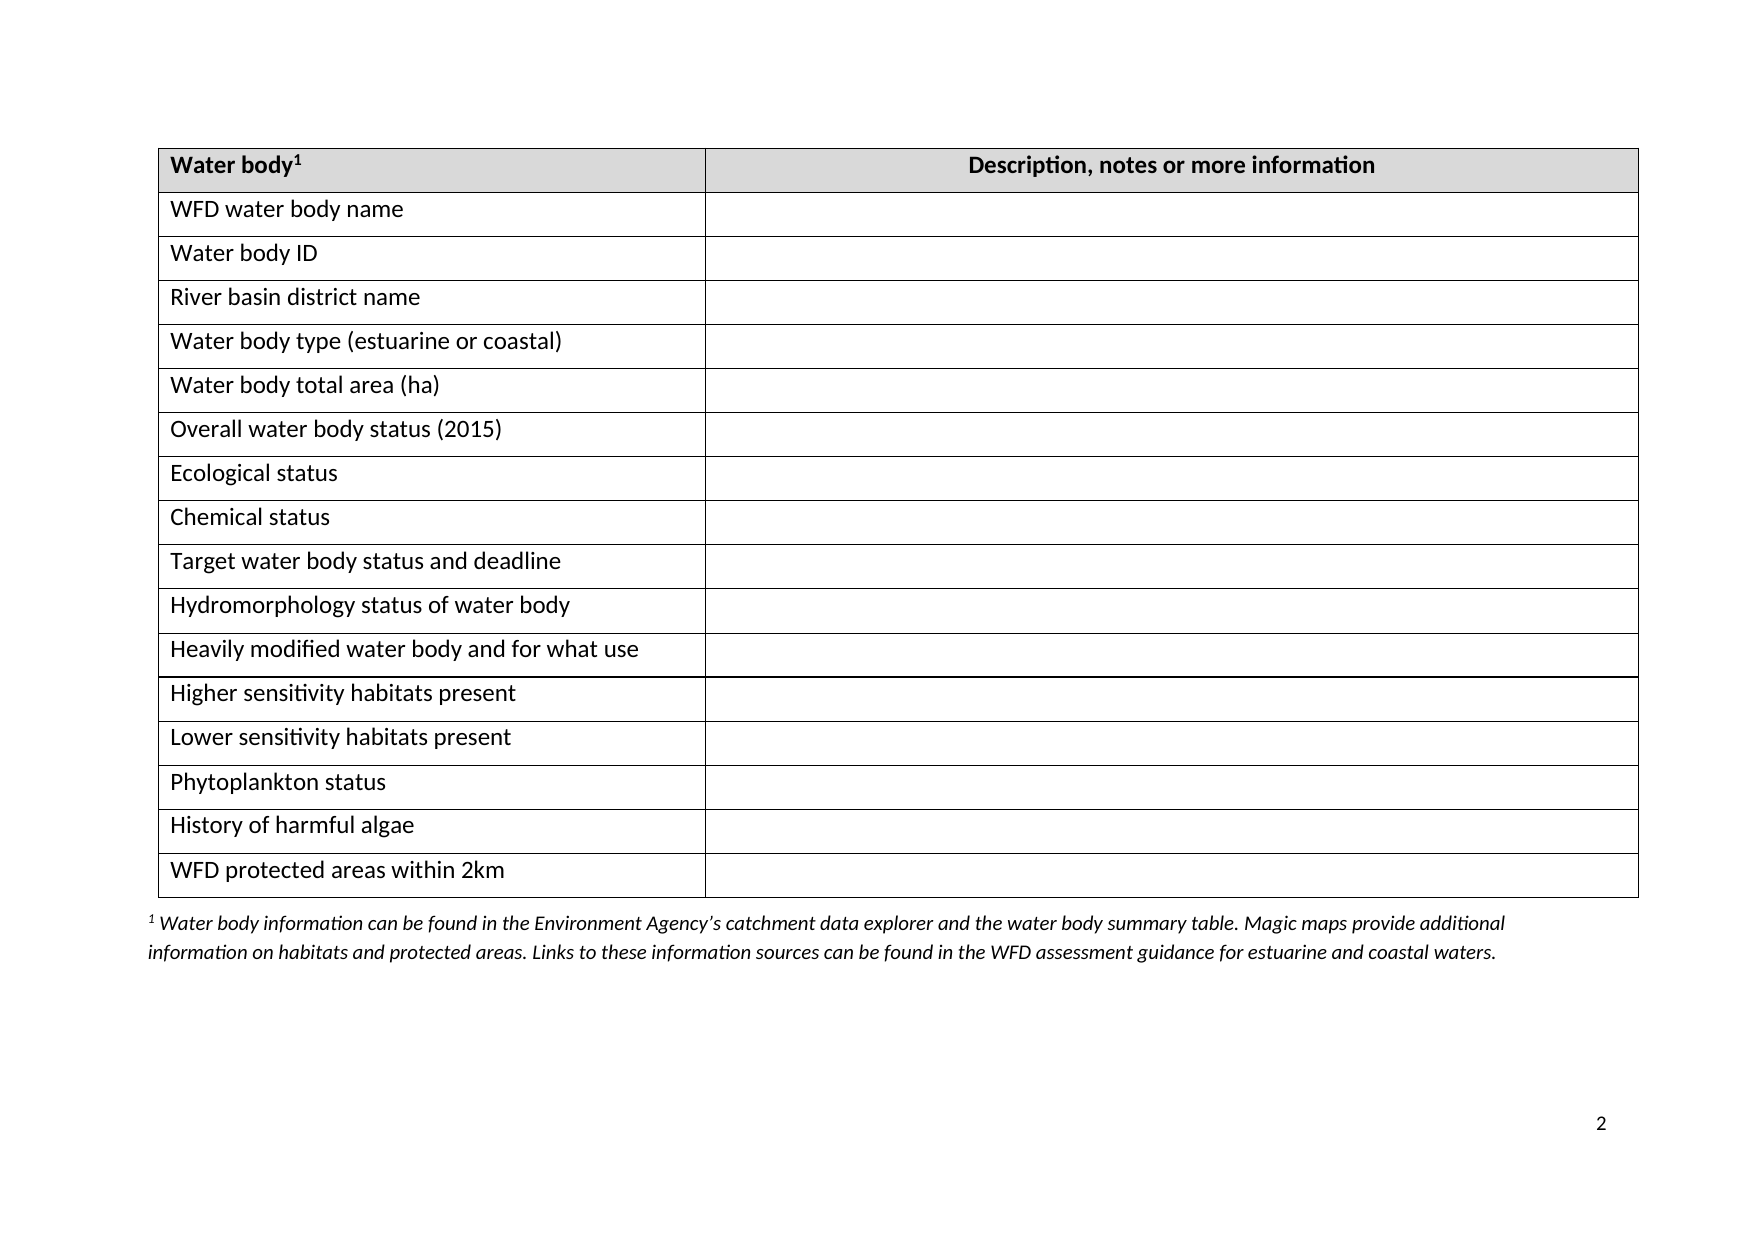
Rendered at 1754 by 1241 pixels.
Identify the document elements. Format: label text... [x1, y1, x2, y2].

table_cell Higher sensitivity habitats present [159, 678, 705, 721]
table_cell [706, 766, 1638, 809]
table_cell Heavily modified water body and for what use [159, 634, 705, 676]
table_cell Target water body status and deadline [159, 545, 705, 588]
table_cell [706, 722, 1638, 764]
table_cell [706, 545, 1638, 588]
table_cell Water body ID [159, 237, 705, 280]
table_cell [706, 413, 1638, 456]
table_cell Hydromorphology status of water body [159, 589, 705, 632]
table_cell Ecological status [159, 457, 705, 500]
table_cell [706, 281, 1638, 324]
table_cell [706, 810, 1638, 853]
table_cell Water body total area (ha) [159, 369, 705, 412]
table_cell Water body type (estuarine or coastal) [159, 325, 705, 368]
table_cell [706, 589, 1638, 632]
table_cell [706, 369, 1638, 412]
table_cell Phytoplankton status [159, 766, 705, 809]
table_cell WFD water body name [159, 193, 705, 236]
table_cell [706, 457, 1638, 500]
table_header Water body1 [159, 149, 705, 192]
table_cell [706, 501, 1638, 544]
table_cell Lower sensitivity habitats present [159, 722, 705, 764]
table_header Description, notes or more information [706, 149, 1638, 192]
table_cell Overall water body status (2015) [159, 413, 705, 456]
table_cell [706, 678, 1638, 721]
table_cell Chemical status [159, 501, 705, 544]
table_cell River basin district name [159, 281, 705, 324]
table_cell [706, 634, 1638, 676]
table_cell [706, 193, 1638, 236]
table_cell [706, 237, 1638, 280]
table_cell History of harmful algae [159, 810, 705, 853]
table_cell [706, 854, 1638, 897]
table_cell WFD protected areas within 2km [159, 854, 705, 897]
text 1 Water body information can be found in the Environment Agency’s catchment data explorer and the water body summary table. Magic maps provide additional information on habitats and protected areas. Links to these information sources can be found in the WFD assessment guidance for estuarine and coastal waters. [148, 910, 1606, 965]
table_cell [706, 325, 1638, 368]
